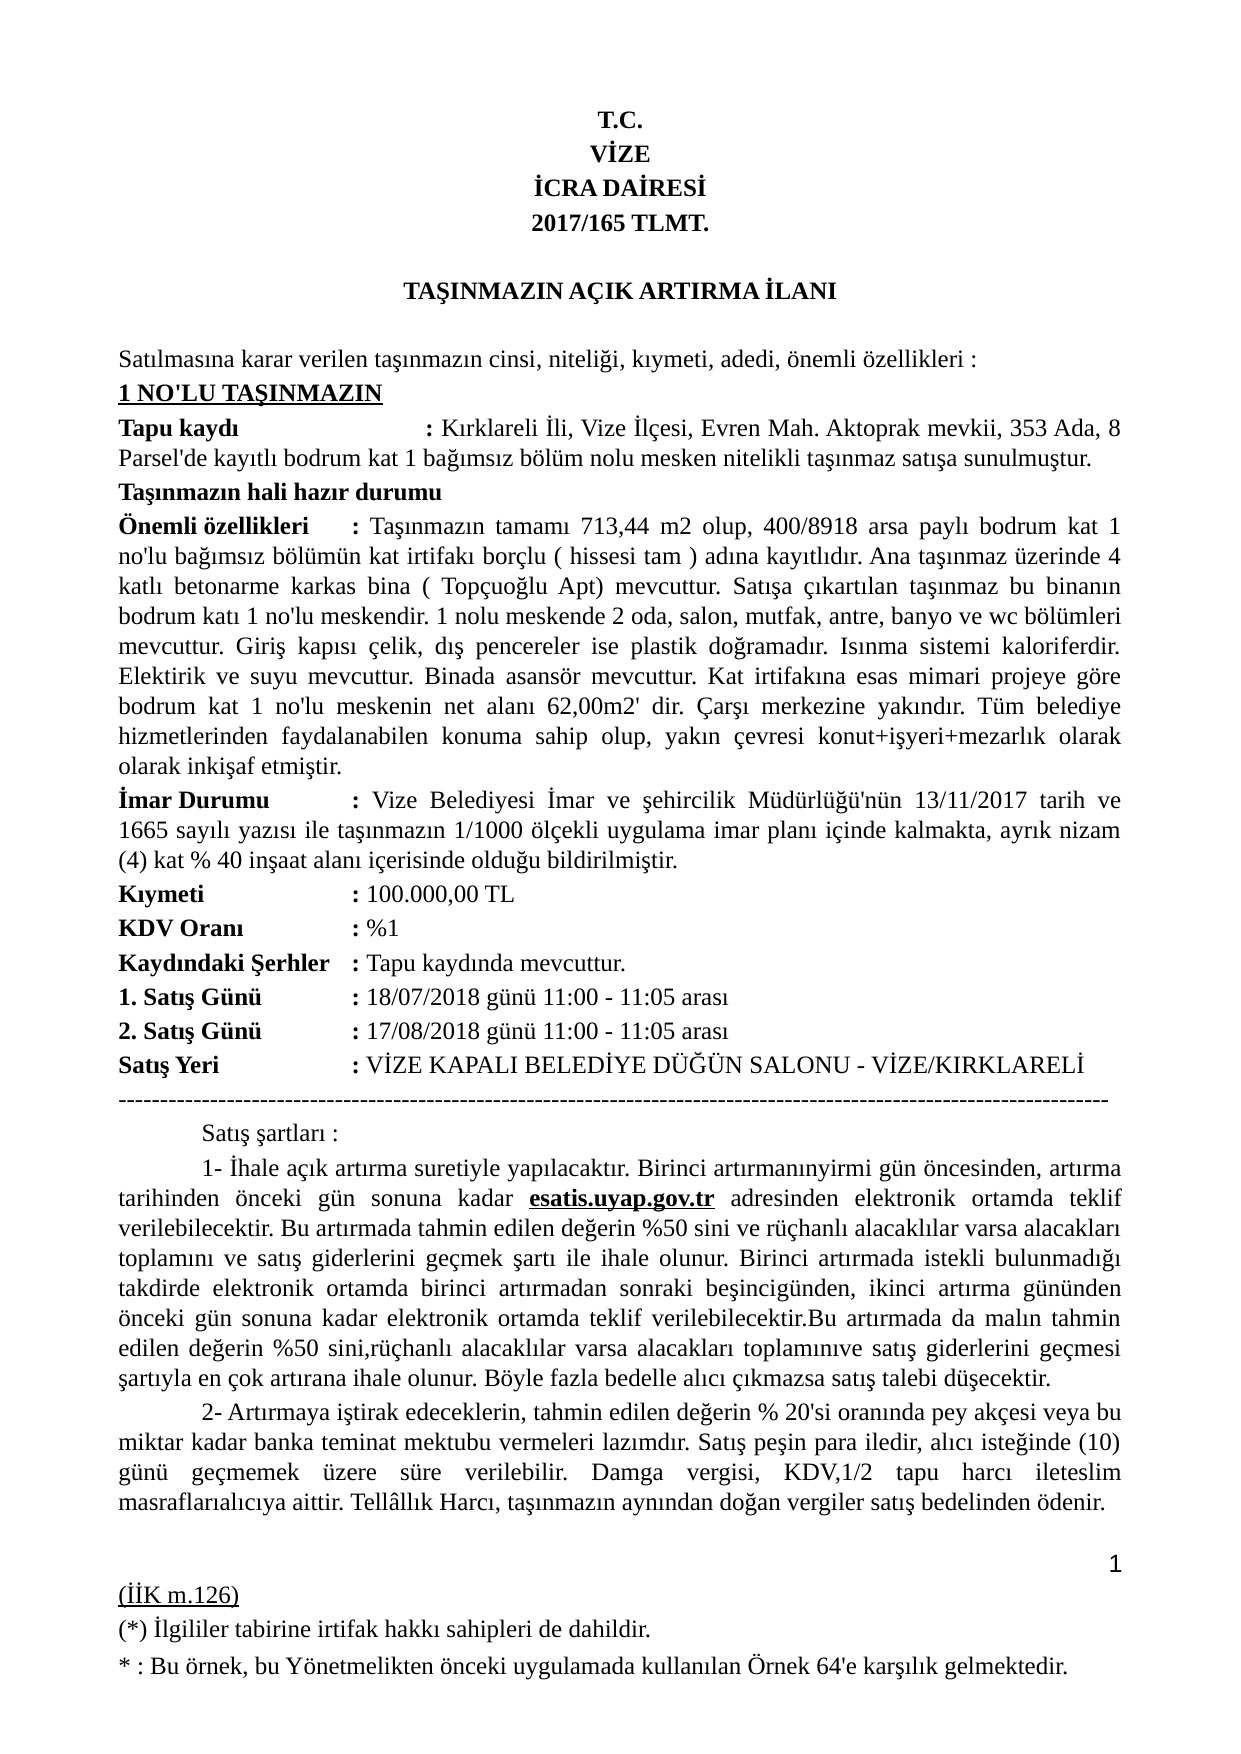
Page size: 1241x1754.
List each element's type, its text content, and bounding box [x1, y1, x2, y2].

text Kıymeti : 100.000,00 TL [118, 879, 1122, 909]
text Kaydındaki Şerhler : Tapu kaydında mevcuttur. [118, 947, 1122, 977]
text Tapu kaydı : Kırklareli İli, Vize İlçesi, Evren Mah. Aktoprak mevkii, 353 Ada, 8 Parsel'de kayıtlı bodrum kat 1 bağımsız bölüm nolu mesken nitelikli taşınmaz satışa sunulmuştur. [118, 412, 1122, 472]
text 1. Satış Günü : 18/07/2018 günü 11:00 - 11:05 arası [118, 981, 1122, 1011]
text İCRA DAİRESİ [118, 173, 1122, 203]
text 1- İhale açık artırma suretiyle yapılacaktır. Birinci artırmanınyirmi gün öncesinden, artırma tarihinden önceki gün sonuna kadar esatis.uyap.gov.tr adresinden elektronik ortamda teklif verilebilecektir. Bu artırmada tahmin edilen değerin %50 sini ve rüçhanlı alacaklılar varsa alacakları toplamını ve satış giderlerini geçmek şartı ile ihale olunur. Birinci artırmada istekli bulunmadığı takdirde elektronik ortamda birinci artırmadan sonraki beşincigünden, ikinci artırma gününden önceki gün sonuna kadar elektronik ortamda teklif verilebilecektir.Bu artırmada da malın tahmin edilen değerin %50 sini,rüçhanlı alacaklılar varsa alacakları toplamınıve satış giderlerini geçmesi şartıyla en çok artırana ihale olunur. Böyle fazla bedelle alıcı çıkmazsa satış talebi düşecektir. [118, 1152, 1122, 1392]
text 2. Satış Günü : 17/08/2018 günü 11:00 - 11:05 arası [118, 1015, 1122, 1045]
text T.C. [118, 104, 1122, 134]
text KDV Oranı : %1 [118, 913, 1122, 943]
text TAŞINMAZIN AÇIK ARTIRMA İLANI [118, 275, 1122, 305]
text ----------------------------------------------------------------------------------------------------------------------- [118, 1084, 1122, 1114]
text Satış Yeri : VİZE KAPALI BELEDİYE DÜĞÜN SALONU - VİZE/KIRKLARELİ [118, 1049, 1122, 1079]
text Taşınmazın hali hazır durumu [118, 476, 1122, 506]
text İmar Durumu : Vize Belediyesi İmar ve şehircilik Müdürlüğü'nün 13/11/2017 tarih ve 1665 sayılı yazısı ile taşınmazın 1/1000 ölçekli uygulama imar planı içinde kalmakta, ayrık nizam (4) kat % 40 inşaat alanı içerisinde olduğu bildirilmiştir. [118, 784, 1122, 874]
text Satış şartları : [118, 1118, 1122, 1148]
text 1 NO'LU TAŞINMAZIN [118, 378, 1122, 408]
text Önemli özellikleri : Taşınmazın tamamı 713,44 m2 olup, 400/8918 arsa paylı bodrum kat 1 no'lu bağımsız bölümün kat irtifakı borçlu ( hissesi tam ) adına kayıtlıdır. Ana taşınmaz üzerinde 4 katlı betonarme karkas bina ( Topçuoğlu Apt) mevcuttur. Satışa çıkartılan taşınmaz bu binanın bodrum katı 1 no'lu meskendir. 1 nolu meskende 2 oda, salon, mutfak, antre, banyo ve wc bölümleri mevcuttur. Giriş kapısı çelik, dış pencereler ise plastik doğramadır. Isınma sistemi kaloriferdir. Elektirik ve suyu mevcuttur. Binada asansör mevcuttur. Kat irtifakına esas mimari projeye göre bodrum kat 1 no'lu meskenin net alanı 62,00m2' dir. Çarşı merkezine yakındır. Tüm belediye hizmetlerinden faydalanabilen konuma sahip olup, yakın çevresi konut+işyeri+mezarlık olarak olarak inkişaf etmiştir. [118, 510, 1122, 780]
text 2017/165 TLMT. [118, 207, 1122, 237]
text VİZE [118, 139, 1122, 169]
text 2- Artırmaya iştirak edeceklerin, tahmin edilen değerin % 20'si oranında pey akçesi veya bu miktar kadar banka teminat mektubu vermeleri lazımdır. Satış peşin para iledir, alıcı isteğinde (10) günü geçmemek üzere süre verilebilir. Damga vergisi, KDV,1/2 tapu harcı ileteslim masraflarıalıcıya aittir. Tellâllık Harcı, taşınmazın aynından doğan vergiler satış bedelinden ödenir. [118, 1396, 1122, 1516]
text Satılmasına karar verilen taşınmazın cinsi, niteliği, kıymeti, adedi, önemli özellikleri : [118, 344, 1122, 374]
